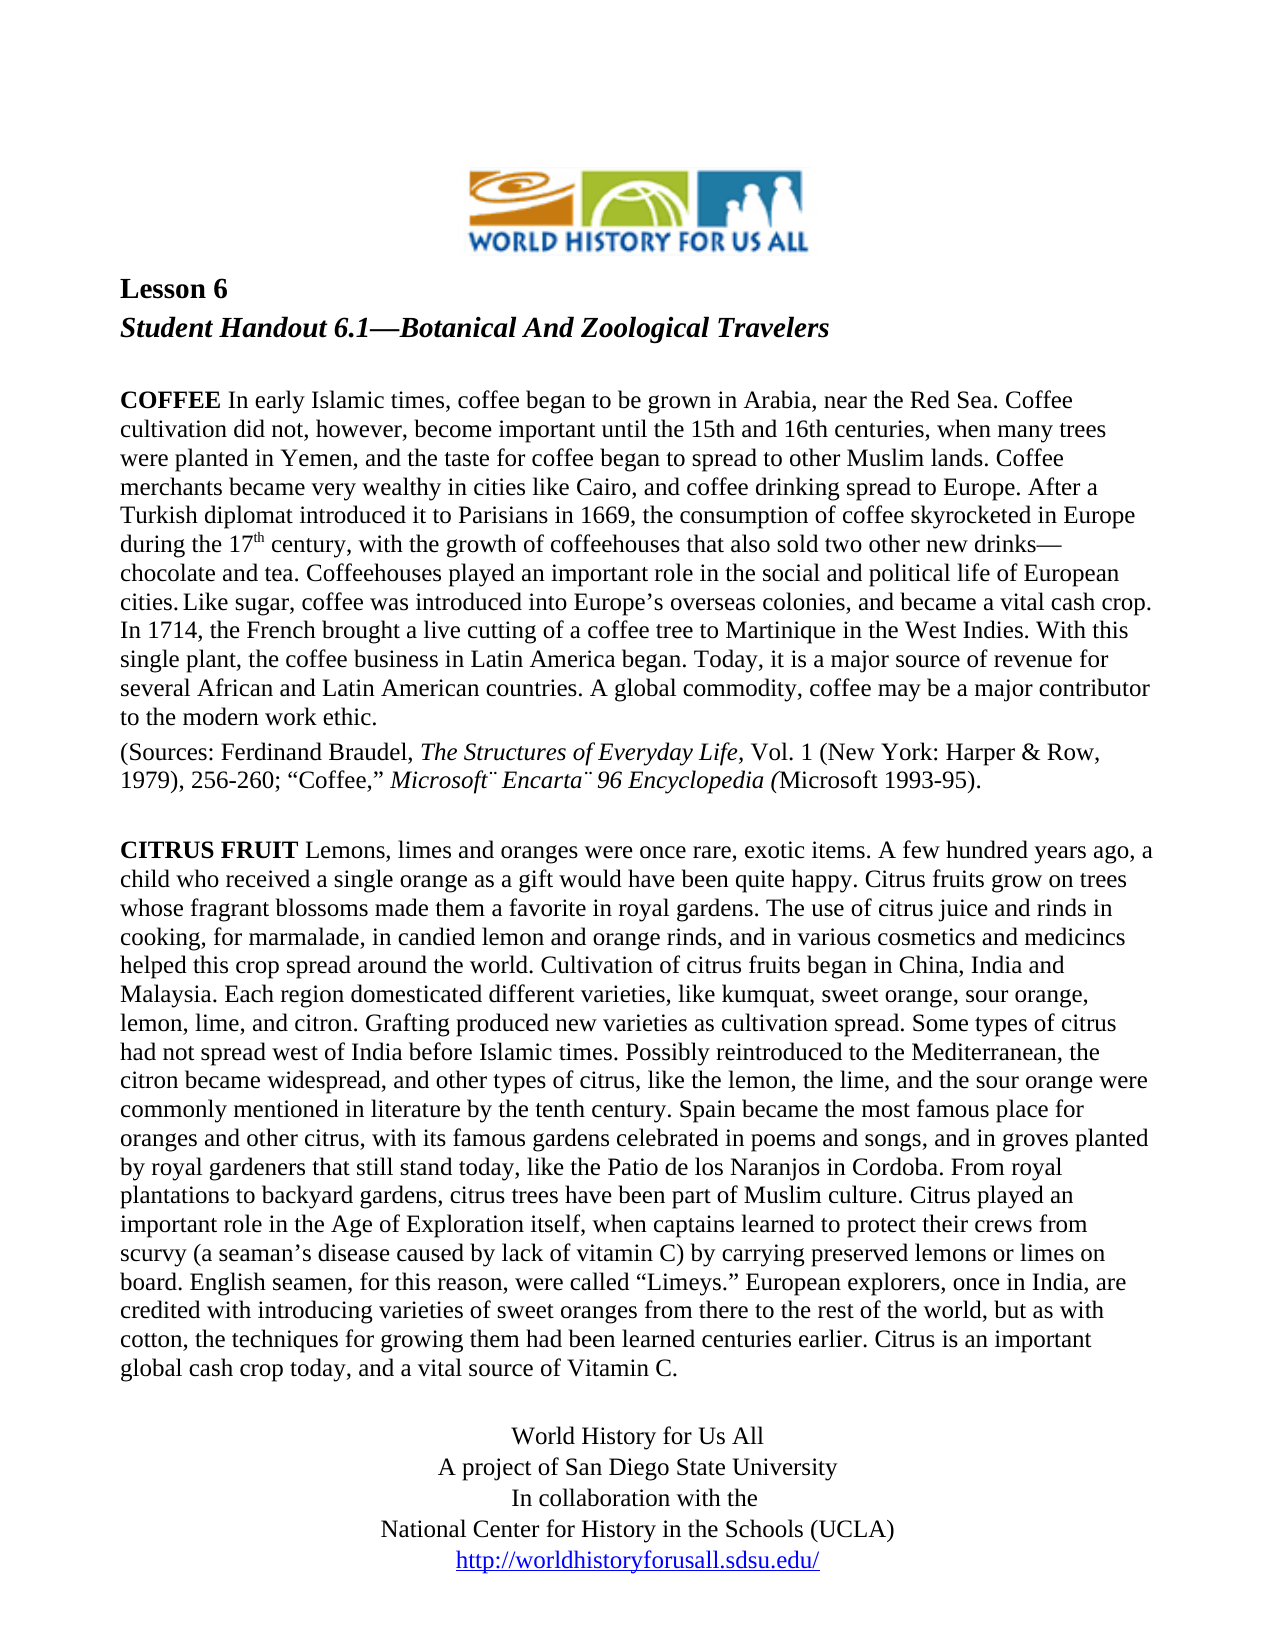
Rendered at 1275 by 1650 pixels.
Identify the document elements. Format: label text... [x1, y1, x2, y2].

text COFFEE In early Islamic times, coffee began to be grown in Arabia, near the Red Sea. Coffee cultivation did not, however, become important until the 15th and 16th centuries, when many trees were planted in Yemen, and the taste for coffee began to spread to other Muslim lands. Coffee merchants became very wealthy in cities like Cairo, and coffee drinking spread to Europe. After a Turkish diplomat introduced it to Parisians in 1669, the consumption of coffee skyrocketed in Europe during the 17th century, with the growth of coffeehouses that also sold two other new drinks—chocolate and tea. Coffeehouses played an important role in the social and political life of European cities. Like sugar, coffee was introduced into Europe’s overseas colonies, and became a vital cash crop. In 1714, the French brought a live cutting of a coffee tree to Martinique in the West Indies. With this single plant, the coffee business in Latin America began. Today, it is a major source of revenue for several African and Latin American countries. A global commodity, coffee may be a major contributor to the modern work ethic. [120, 385, 1155, 730]
text CITRUS FRUIT Lemons, limes and oranges were once rare, exotic items. A few hundred years ago, a child who received a single orange as a gift would have been quite happy. Citrus fruits grow on trees whose fragrant blossoms made them a favorite in royal gardens. The use of citrus juice and rinds in cooking, for marmalade, in candied lemon and orange rinds, and in various cosmetics and medicincs helped this crop spread around the world. Cultivation of citrus fruits began in China, India and Malaysia. Each region domesticated different varieties, like kumquat, sweet orange, sour orange, lemon, lime, and citron. Grafting produced new varieties as cultivation spread. Some types of citrus had not spread west of India before Islamic times. Possibly reintroduced to the Mediterranean, the citron became widespread, and other types of citrus, like the lemon, the lime, and the sour orange were commonly mentioned in literature by the tenth century. Spain became the most famous place for oranges and other citrus, with its famous gardens celebrated in poems and songs, and in groves planted by royal gardeners that still stand today, like the Patio de los Naranjos in Cordoba. From royal plantations to backyard gardens, citrus trees have been part of Muslim culture. Citrus played an important role in the Age of Exploration itself, when captains learned to protect their crews from scurvy (a seaman’s disease caused by lack of vitamin C) by carrying preserved lemons or limes on board. English seamen, for this reason, were called “Limeys.” European explorers, once in India, are credited with introducing varieties of sweet oranges from there to the rest of the world, but as with cotton, the techniques for growing them had been learned centuries earlier. Citrus is an important global cash crop today, and a vital source of Vitamin C. [120, 835, 1155, 1382]
picture [457, 167, 818, 256]
text Student Handout 6.1—Botanical And Zoological Travelers [120, 311, 1155, 344]
text Lesson 6 [120, 271, 1155, 304]
text (Sources: Ferdinand Braudel, The Structures of Everyday Life, Vol. 1 (New York: Harper & Row, 1979), 256-260; “Coffee,” Microsoft¨ Encarta¨ 96 Encyclopedia (Microsoft 1993-95). [120, 737, 1155, 794]
